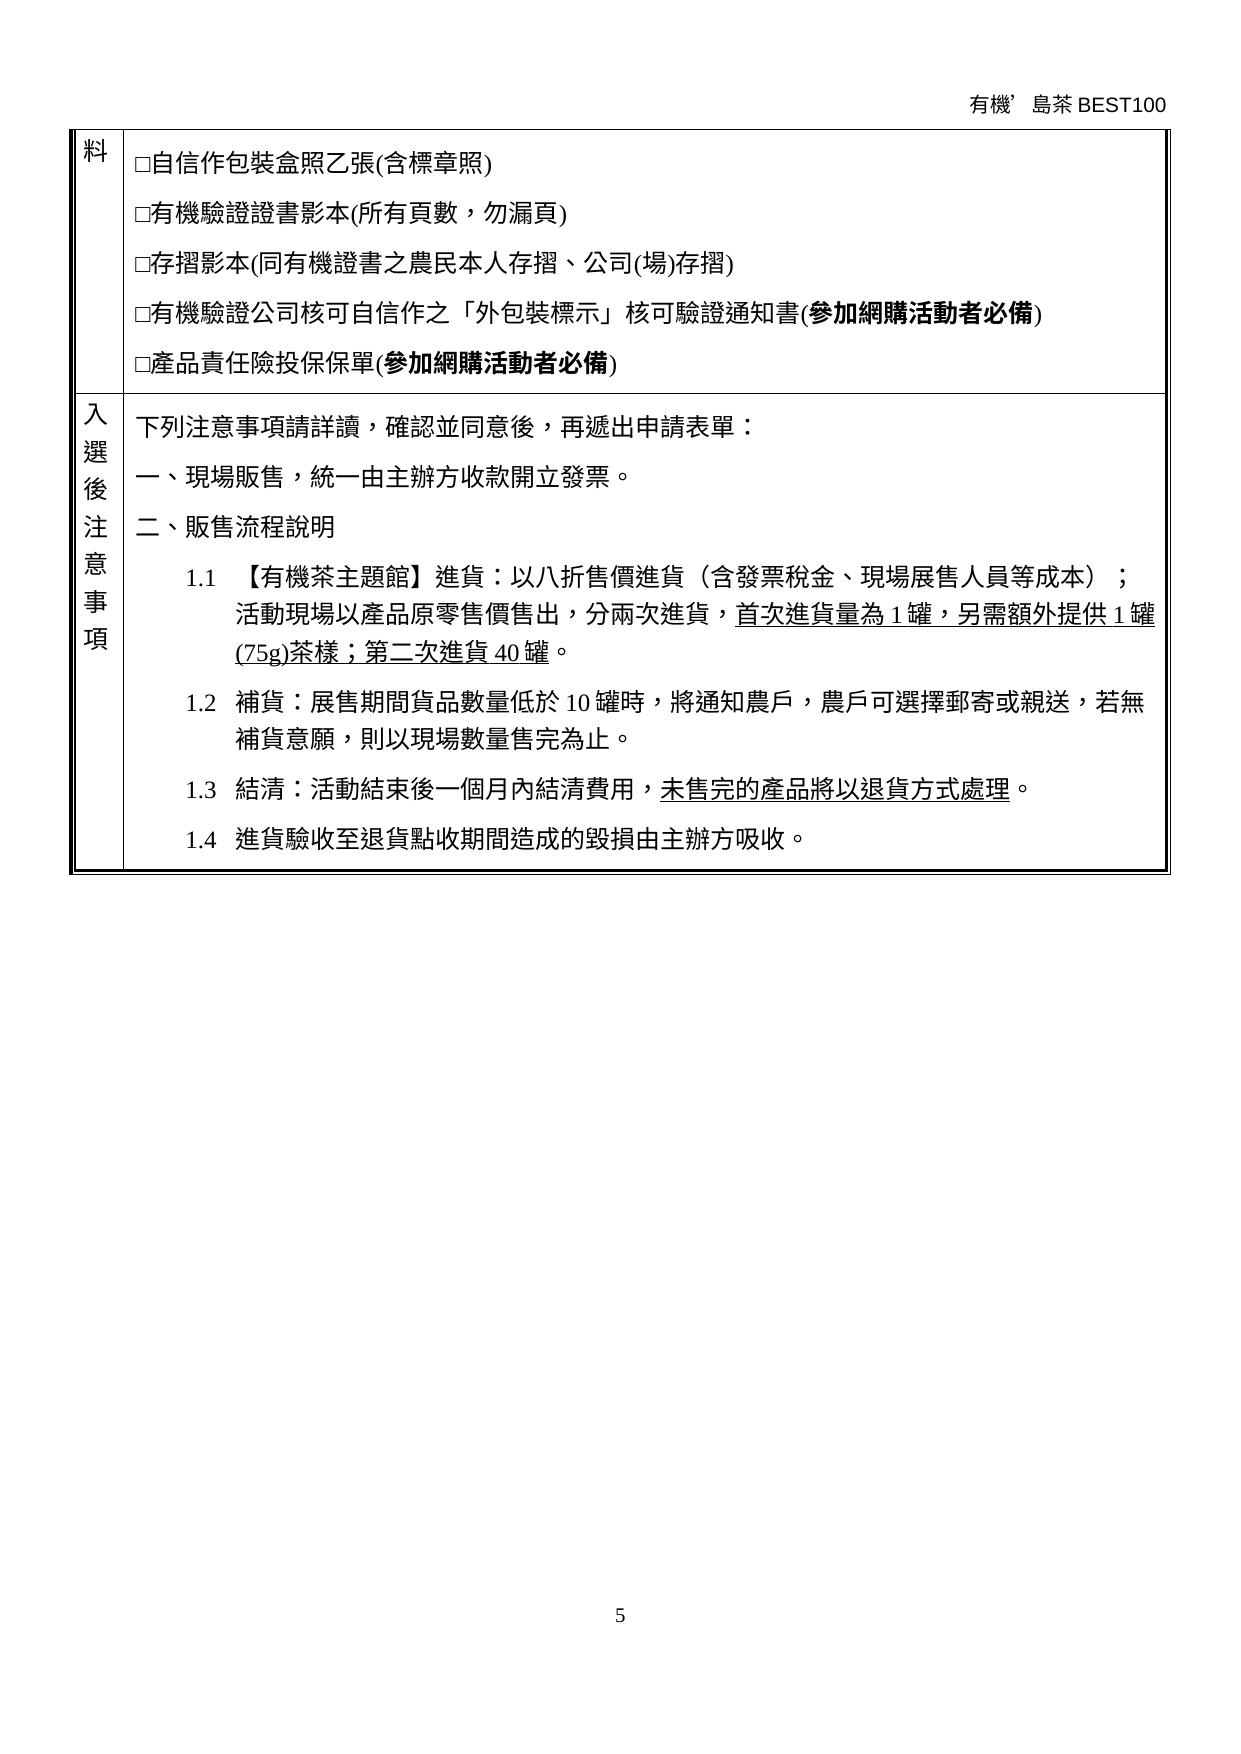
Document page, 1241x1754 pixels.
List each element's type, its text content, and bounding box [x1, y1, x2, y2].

table_cell 下列注意事項請詳讀，確認並同意後，再遞出申請表單： 一、現場販售，統一由主辦方收款開立發票。 二、販售流程說明 【有機茶主題館】進貨：以八折售價進貨（含發票稅金、現場展售人員等成本）；活動現場以產品原零售價售出，分兩次進貨，首次進貨量為1罐，另需額外提供1罐(75g)茶樣；第二次進貨40罐。 補貨：展售期間貨品數量低於10罐時，將通知農戶，農戶可選擇郵寄或親送，若無補貨意願，則以現場數量售完為止。 結清：活動結束後一個月內結清費用，未售完的產品將以退貨方式處理。 進貨驗收至退貨點收期間造成的毀損由主辦方吸收。 [124, 394, 1165, 869]
table_cell 料 [76, 130, 123, 393]
table_cell □自信作包裝盒照乙張(含標章照) □有機驗證證書影本(所有頁數，勿漏頁) □存摺影本(同有機證書之農民本人存摺、公司(場)存摺) □有機驗證公司核可自信作之「外包裝標示」核可驗證通知書(參加網購活動者必備) □產品責任險投保保單(參加網購活動者必備) [124, 130, 1165, 393]
table_cell 入選後 注意事項 [76, 394, 123, 869]
